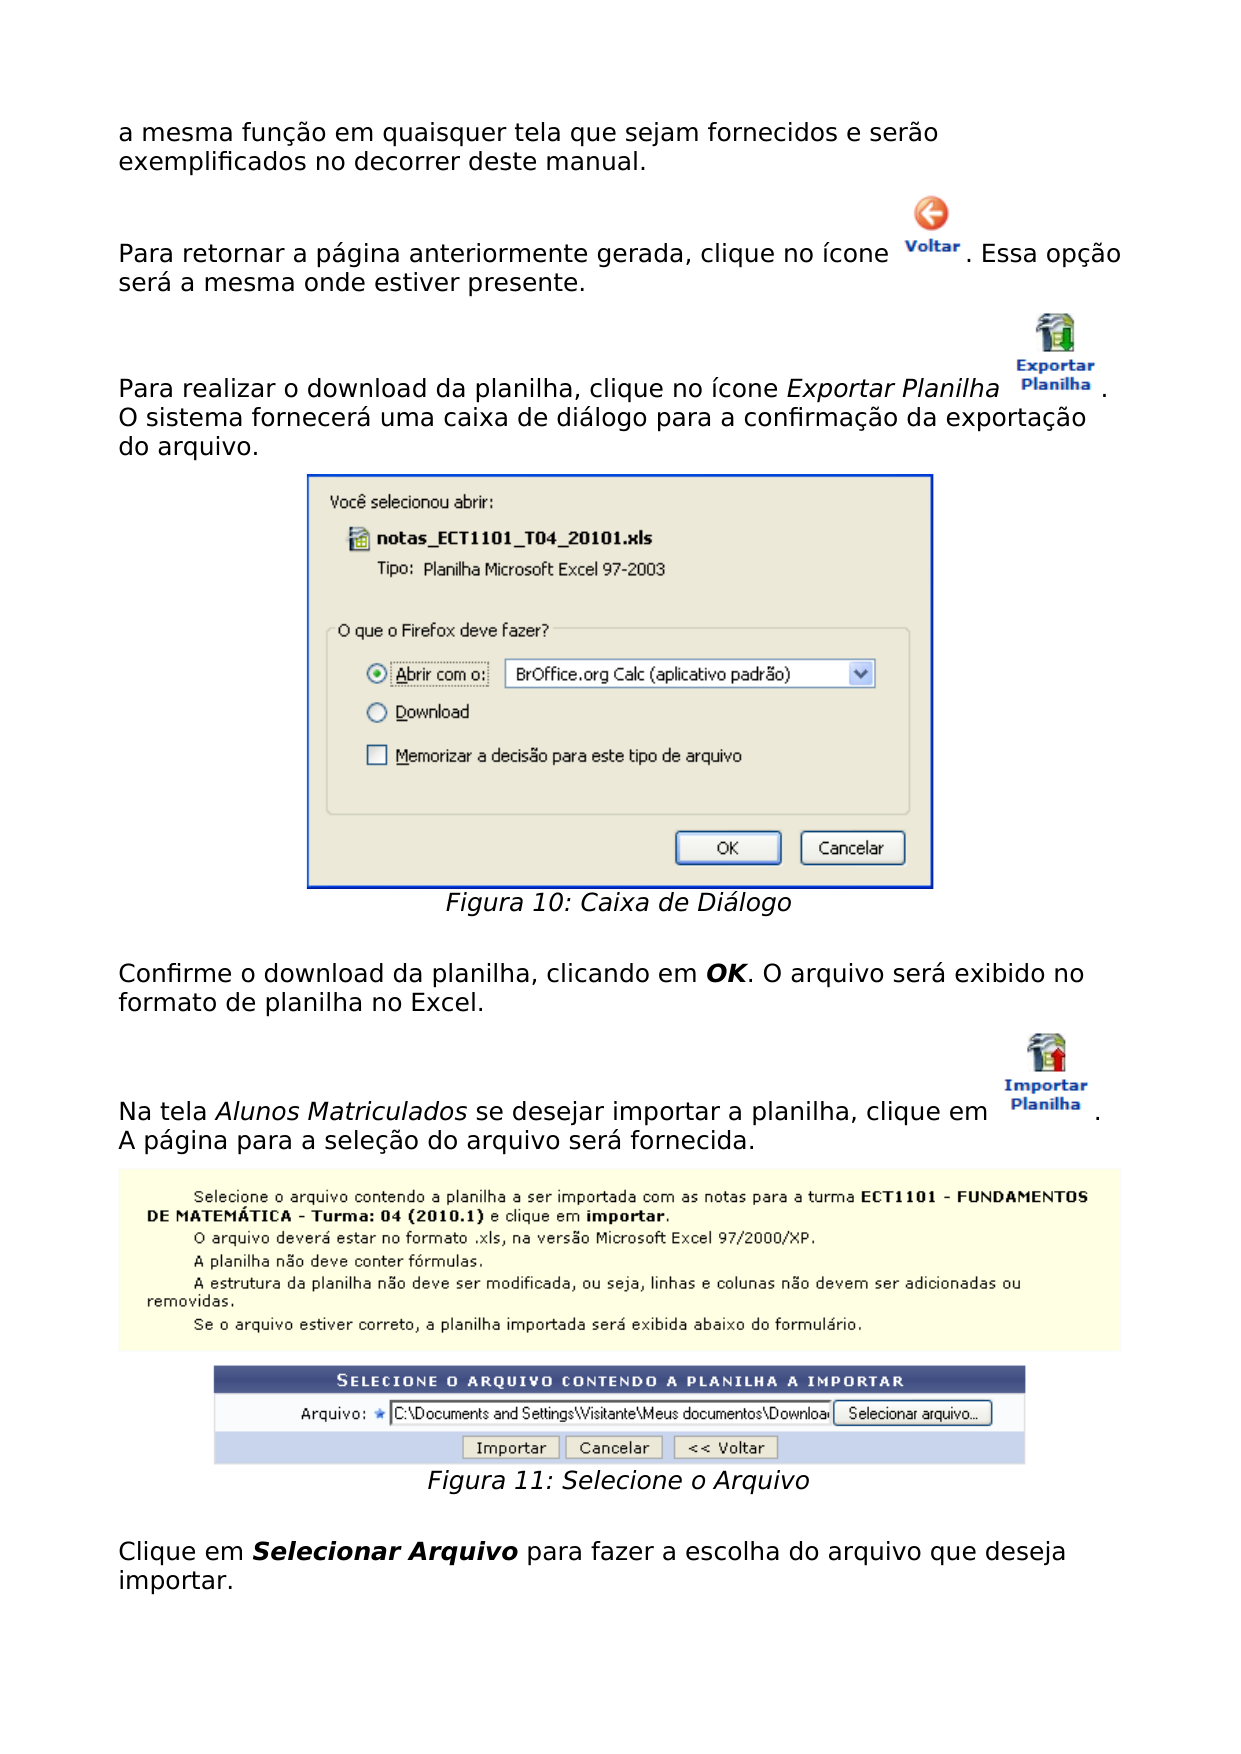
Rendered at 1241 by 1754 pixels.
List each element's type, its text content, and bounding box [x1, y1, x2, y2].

text a mesma função em quaisquer tela que sejam fornecidos e serão exemplificados no decorrer deste manual. [118, 118, 1122, 176]
picture [996, 1030, 1094, 1121]
picture [1008, 310, 1101, 398]
text Para realizar o download da planilha, clique no ícone Exportar Planilha . O sistema fornecerá uma caixa de diálogo para a confirmação da exportação do arquivo. [118, 310, 1122, 462]
text Para retornar a página anteriormente gerada, clique no ícone . Essa opção será a mesma onde estiver presente. [118, 189, 1122, 297]
text Na tela Alunos Matriculados se desejar importar a planilha, clique em . A página para a seleção do arquivo será fornecida. [118, 1030, 1122, 1156]
text Figura 11: Selecione o Arquivo [118, 1466, 1122, 1495]
text Confirme o download da planilha, clicando em OK. O arquivo será exibido no formato de planilha no Excel. [118, 959, 1122, 1017]
text Clique em Selecionar Arquivo para fazer a escolha do arquivo que deseja importar. [118, 1537, 1122, 1595]
picture [118, 1168, 1123, 1466]
picture [306, 474, 934, 889]
picture [897, 188, 965, 263]
text Figura 10: Caixa de Diálogo [307, 889, 933, 917]
